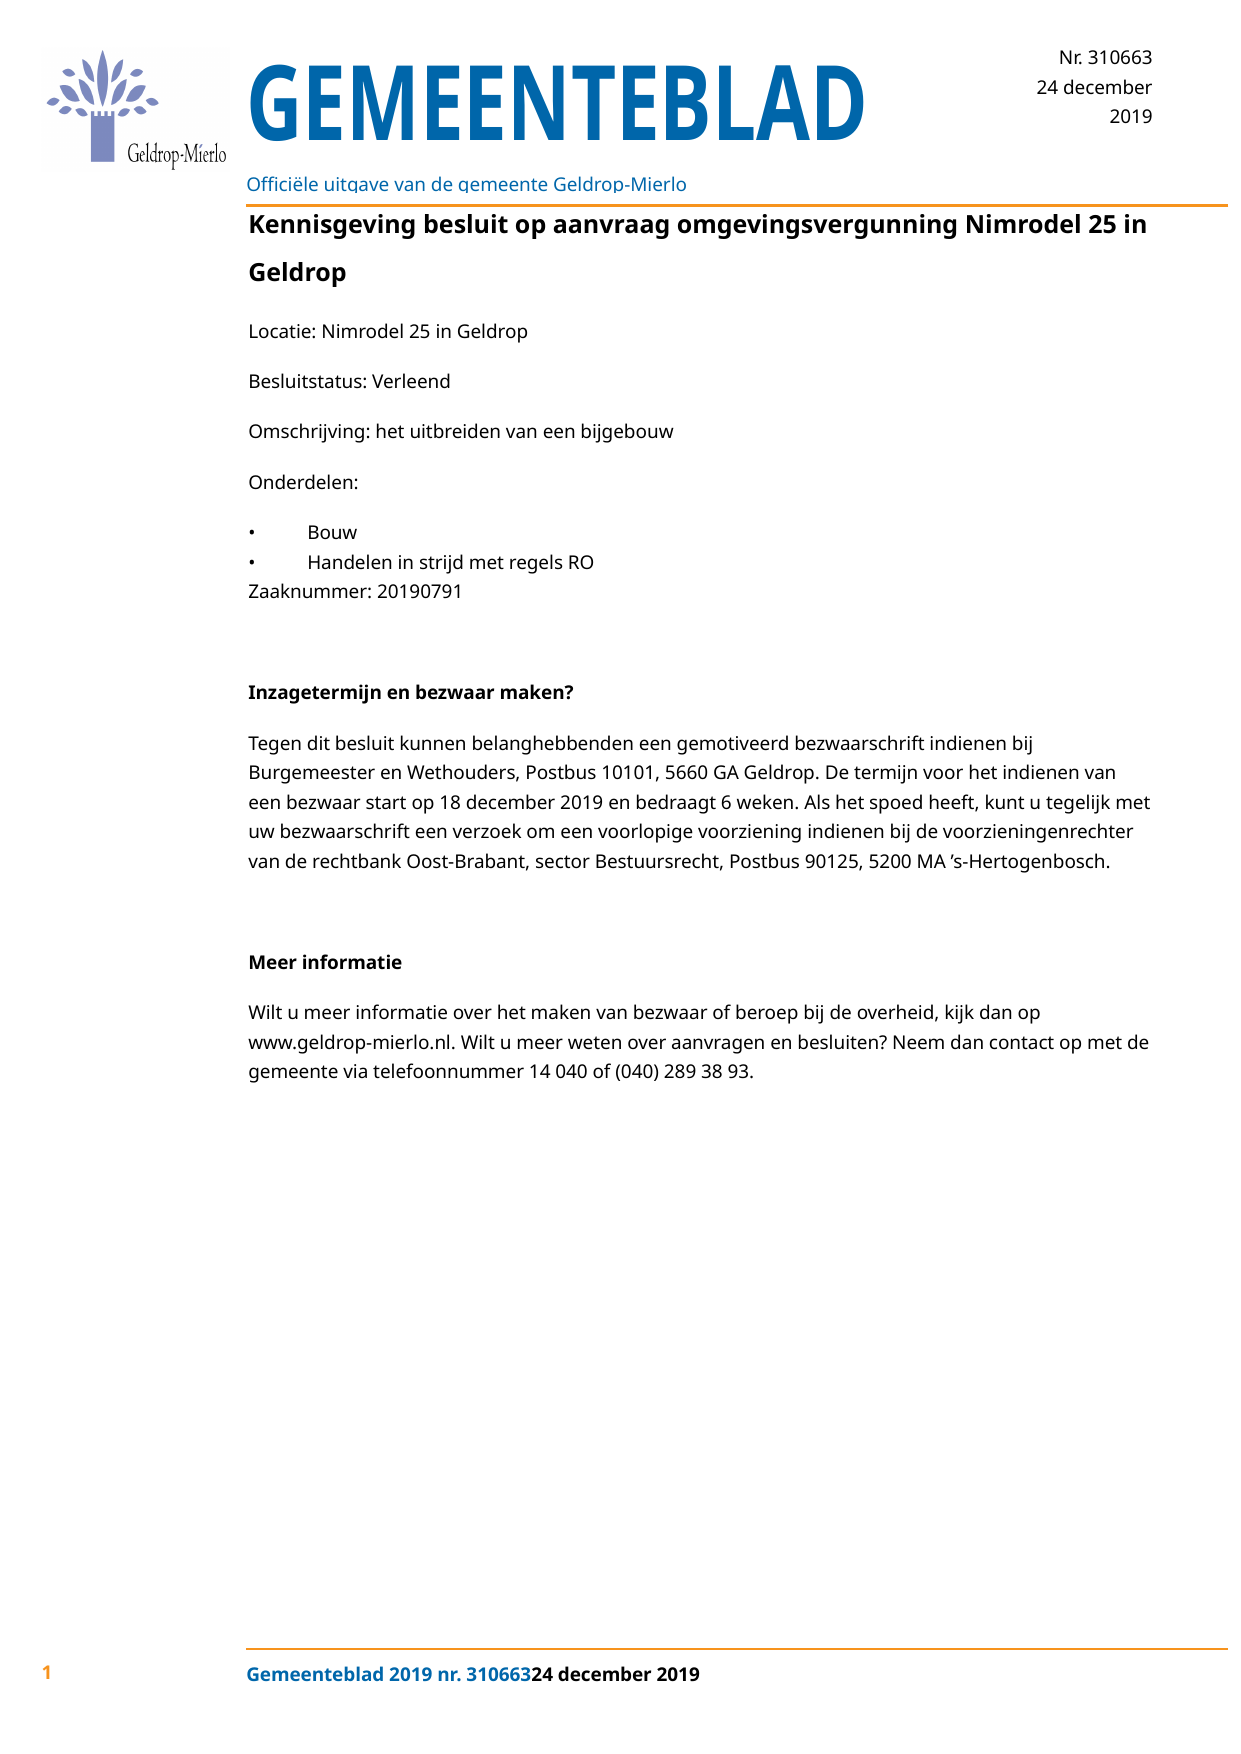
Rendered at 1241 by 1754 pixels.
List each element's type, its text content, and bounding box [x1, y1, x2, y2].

text Zaaknummer: 20190791 [248, 579, 1152, 604]
text Onderdelen: [248, 469, 1152, 495]
text Tegen dit besluit kunnen belanghebbenden een gemotiveerd bezwaarschrift indienen bij Burgemeester en Wethouders, Postbus 10101, 5660 GA Geldrop. De termijn voor het indienen van een bezwaar start op 18 december 2019 en bedraagt 6 weken. Als het spoed heeft, kunt u tegelijk met uw bezwaarschrift een verzoek om een voorlopige voorziening indienen bij de voorzieningenrechter van de rechtbank Oost-Brabant, sector Bestuursrecht, Postbus 90125, 5200 MA ’s-Hertogenbosch. [248, 730, 1152, 874]
list Bouw [248, 519, 1152, 545]
text Inzagetermijn en bezwaar maken? [248, 679, 1152, 705]
text Locatie: Nimrodel 25 in Geldrop [248, 318, 1152, 344]
text Kennisgeving besluit op aanvraag omgevingsvergunning Nimrodel 25 in Geldrop [248, 207, 1152, 288]
list Handelen in strijd met regels RO [248, 549, 1152, 575]
picture [41, 47, 231, 172]
text Wilt u meer informatie over het maken van bezwaar of beroep bij de overheid, kijk dan op www.geldrop-mierlo.nl. Wilt u meer weten over aanvragen en besluiten? Neem dan contact op met de gemeente via telefoonnummer 14 040 of (040) 289 38 93. [248, 999, 1152, 1084]
text Omschrijving: het uitbreiden van een bijgebouw [248, 419, 1152, 444]
text Besluitstatus: Verleend [248, 368, 1152, 394]
text Meer informatie [248, 949, 1152, 975]
